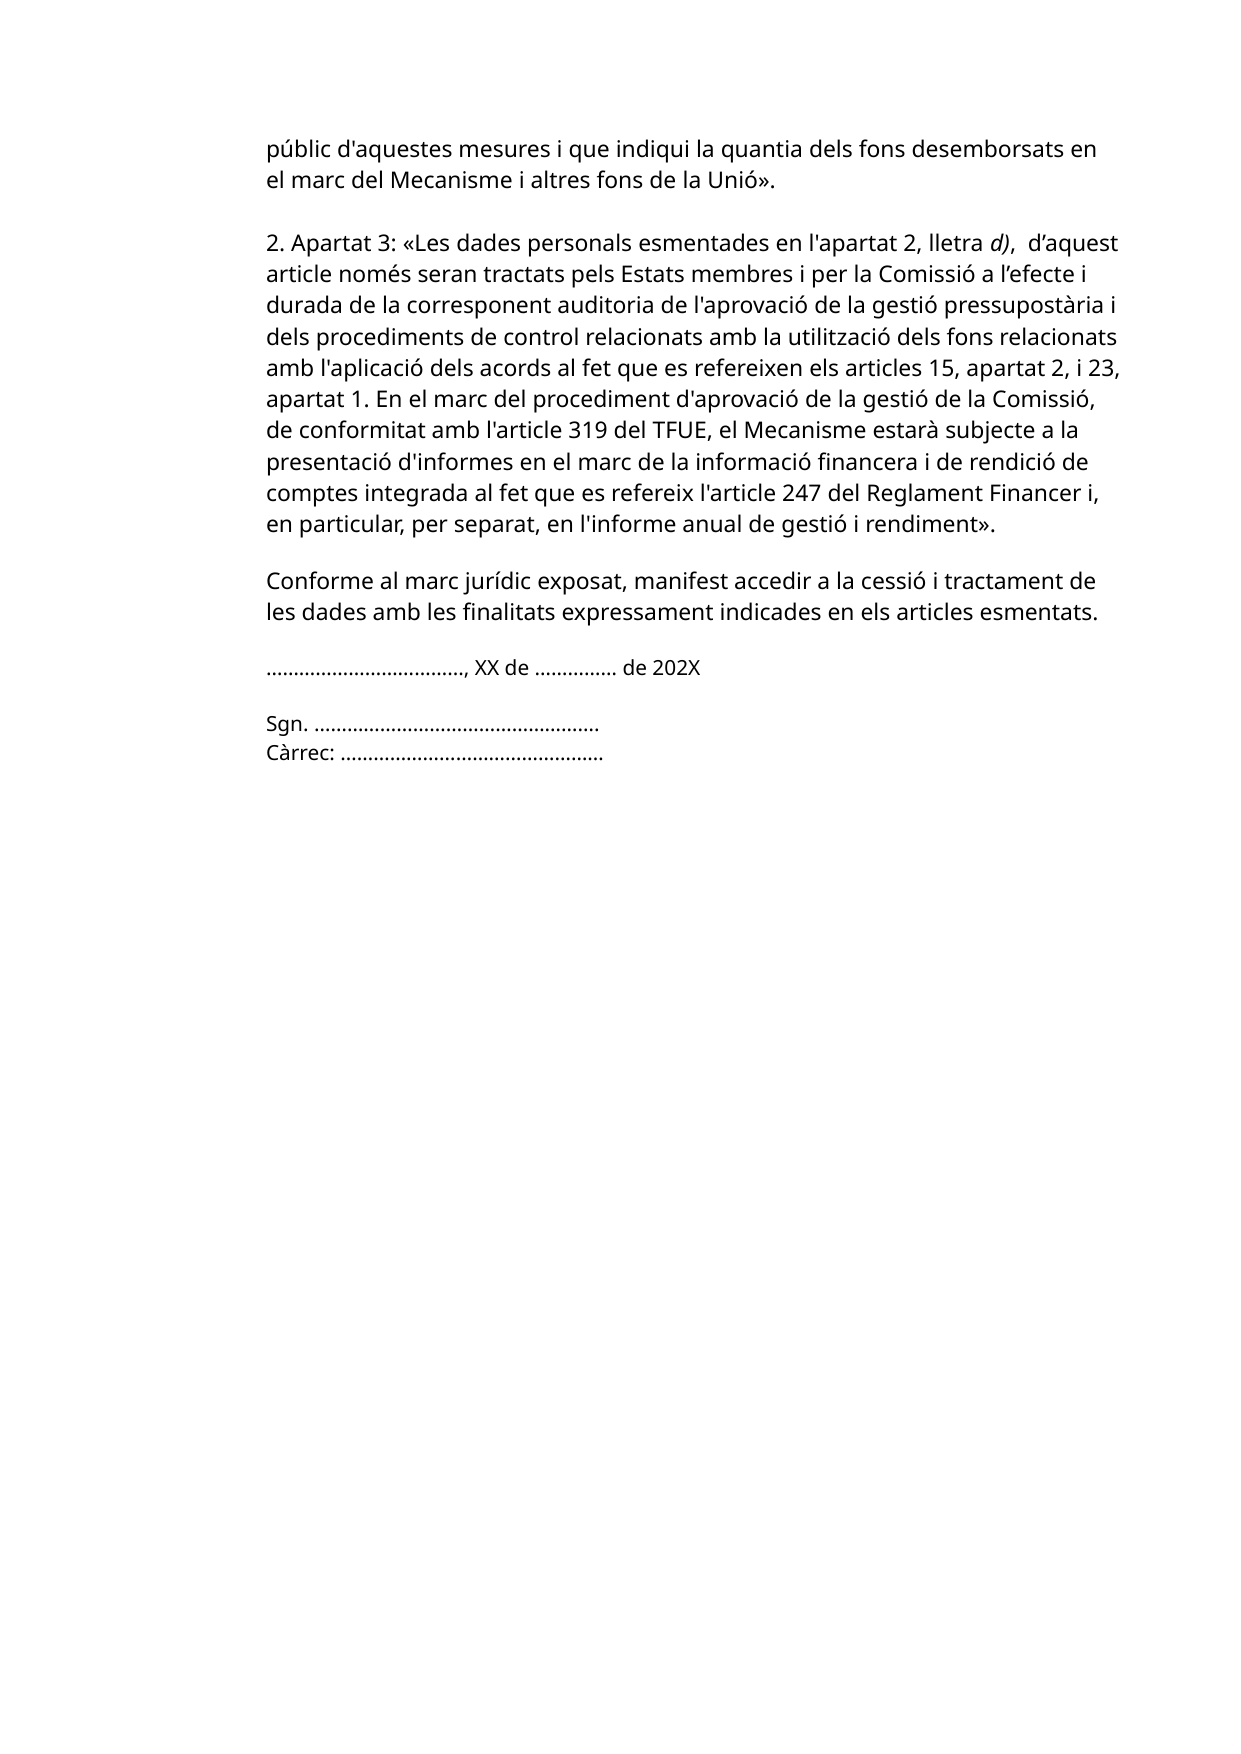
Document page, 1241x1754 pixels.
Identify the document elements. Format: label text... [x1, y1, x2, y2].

text Conforme al marc jurídic exposat, manifest accedir a la cessió i tractament de les dades amb les finalitats expressament indicades en els articles esmentats. [266, 565, 1122, 627]
text públic d'aquestes mesures i que indiqui la quantia dels fons desemborsats en el marc del Mecanisme i altres fons de la Unió». [266, 133, 1122, 195]
text Càrrec: ………………………………………… [266, 738, 1122, 766]
text 2. Apartat 3: «Les dades personals esmentades en l'apartat 2, lletra d), d’aquest article només seran tractats pels Estats membres i per la Comissió a l’efecte i durada de la corresponent auditoria de l'aprovació de la gestió pressupostària i dels procediments de control relacionats amb la utilització dels fons relacionats amb l'aplicació dels acords al fet que es refereixen els articles 15, apartat 2, i 23, apartat 1. En el marc del procediment d'aprovació de la gestió de la Comissió, de conformitat amb l'article 319 del TFUE, el Mecanisme estarà subjecte a la presentació d'informes en el marc de la informació financera i de rendició de comptes integrada al fet que es refereix l'article 247 del Reglament Financer i, en particular, per separat, en l'informe anual de gestió i rendiment». [266, 227, 1122, 539]
text ……………………………..., XX de …………… de 202X [266, 653, 1122, 681]
text Sgn. ……………………………………………. [266, 709, 1122, 738]
